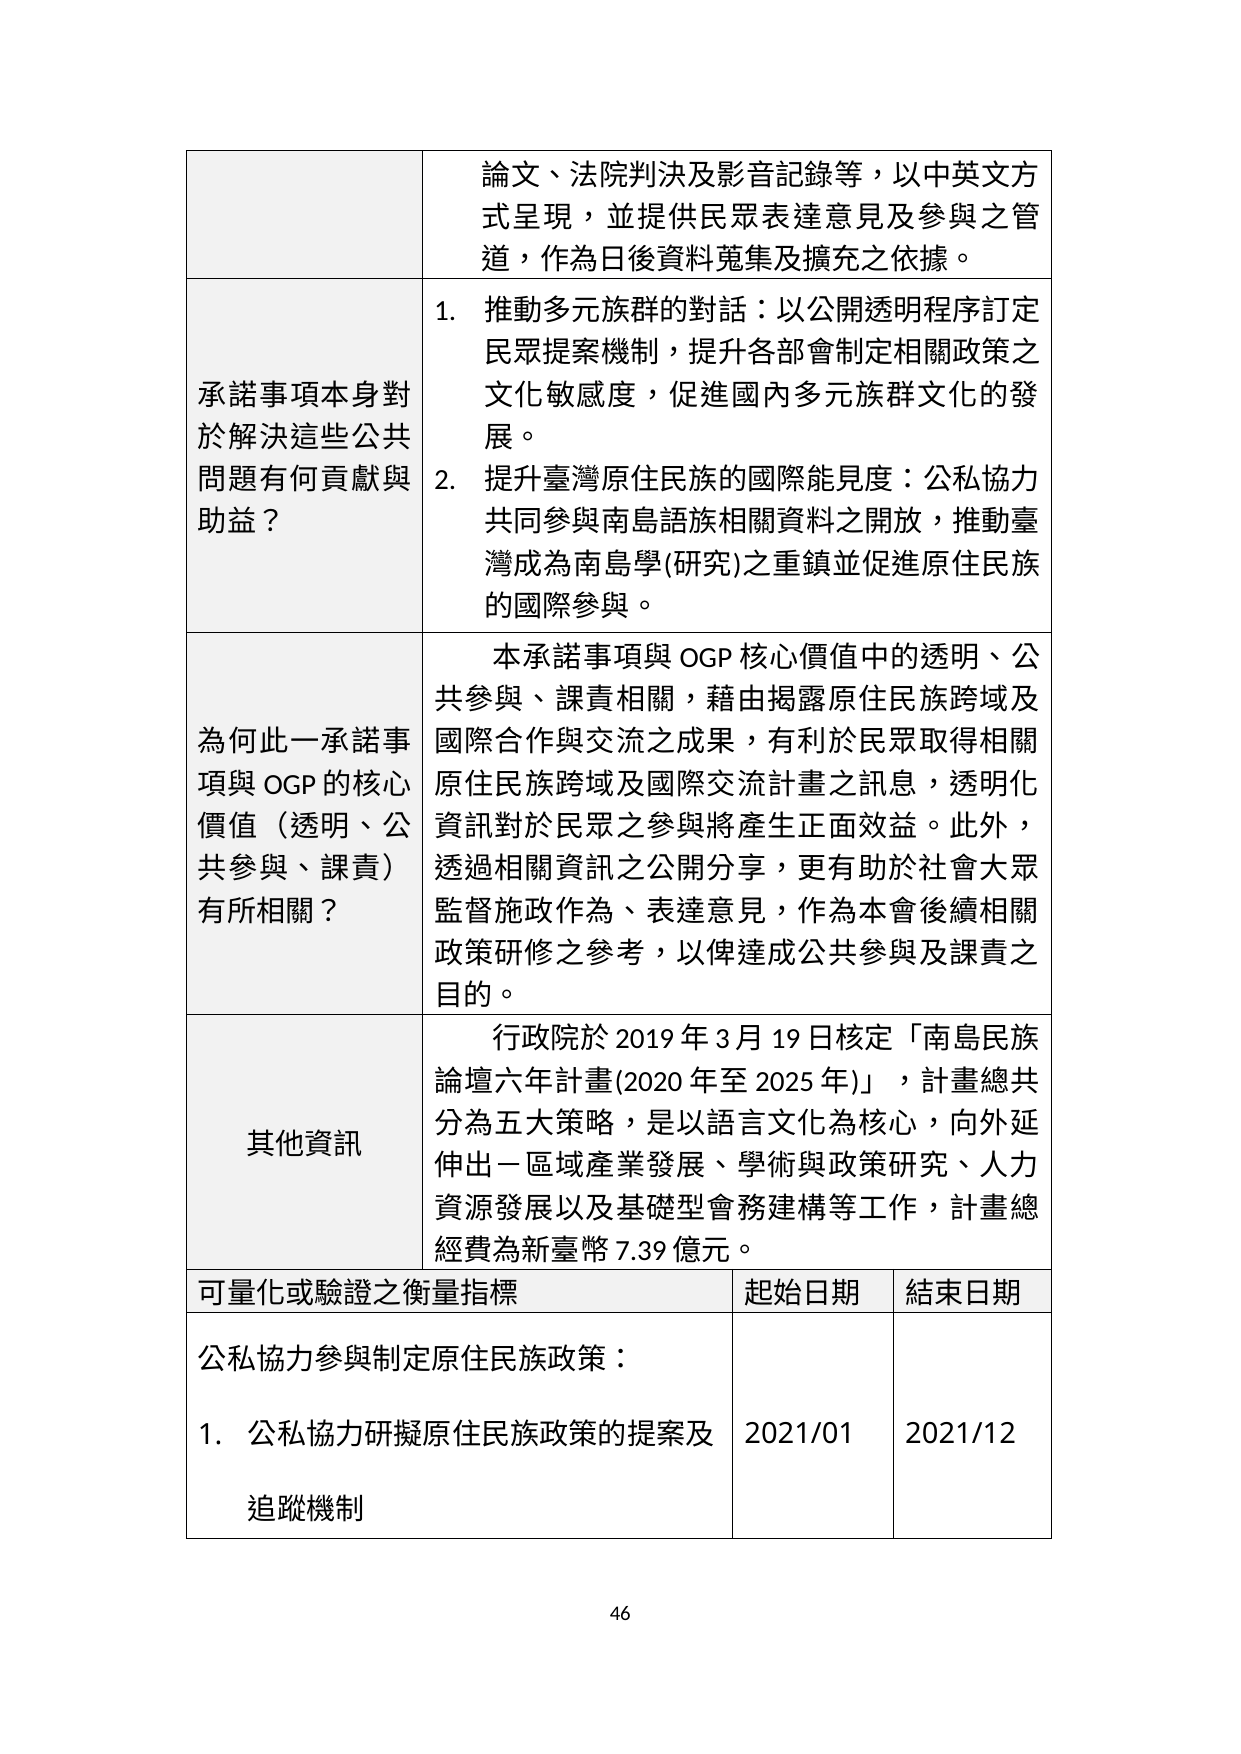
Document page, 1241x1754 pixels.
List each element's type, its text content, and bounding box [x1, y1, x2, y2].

table_cell [187, 151, 422, 278]
table_cell 推動多元族群的對話：以公開透明程序訂定民眾提案機制，提升各部會制定相關政策之文化敏感度，促進國內多元族群文化的發展。 提升臺灣原住民族的國際能見度：公私協力共同參與南島語族相關資料之開放，推動臺灣成為南島學(研究)之重鎮並促進原住民族的國際參與。 [423, 279, 1051, 632]
table_cell 起始日期 [733, 1270, 893, 1312]
table_cell 2021/12 [894, 1313, 1051, 1538]
table_cell 公私協力參與制定原住民族政策： 公私協力研擬原住民族政策的提案及追蹤機制 具體落實公私協力研擬的原住民族政策及追蹤機制 滾動檢討前一年度之民眾參與原住民族政策提案成效 [187, 1313, 732, 1538]
table_cell 為何此一承諾事項與OGP的核心價值（透明、公共參與、課責）有所相關？ [187, 633, 422, 1014]
table_cell 其他資訊 [187, 1015, 422, 1269]
table_cell 結束日期 [894, 1270, 1051, 1312]
table_cell 2021/01 [733, 1313, 893, 1538]
table_cell 承諾事項本身對於解決這些公共問題有何貢獻與助益？ [187, 279, 422, 632]
table_cell 可量化或驗證之衡量指標 [187, 1270, 732, 1312]
table_cell 論文、法院判決及影音記錄等，以中英文方式呈現，並提供民眾表達意見及參與之管道，作為日後資料蒐集及擴充之依據。 [423, 151, 1051, 278]
table_cell 本承諾事項與OGP核心價值中的透明、公共參與、課責相關，藉由揭露原住民族跨域及國際合作與交流之成果，有利於民眾取得相關原住民族跨域及國際交流計畫之訊息，透明化資訊對於民眾之參與將產生正面效益。此外，透過相關資訊之公開分享，更有助於社會大眾監督施政作為、表達意見，作為本會後續相關政策研修之參考，以俾達成公共參與及課責之目的。 [423, 633, 1051, 1014]
table_cell 行政院於2019年3月19日核定「南島民族論壇六年計畫(2020年至2025年)」，計畫總共分為五大策略，是以語言文化為核心，向外延伸出－區域產業發展、學術與政策研究、人力資源發展以及基礎型會務建構等工作，計畫總經費為新臺幣7.39億元。 [423, 1015, 1051, 1269]
